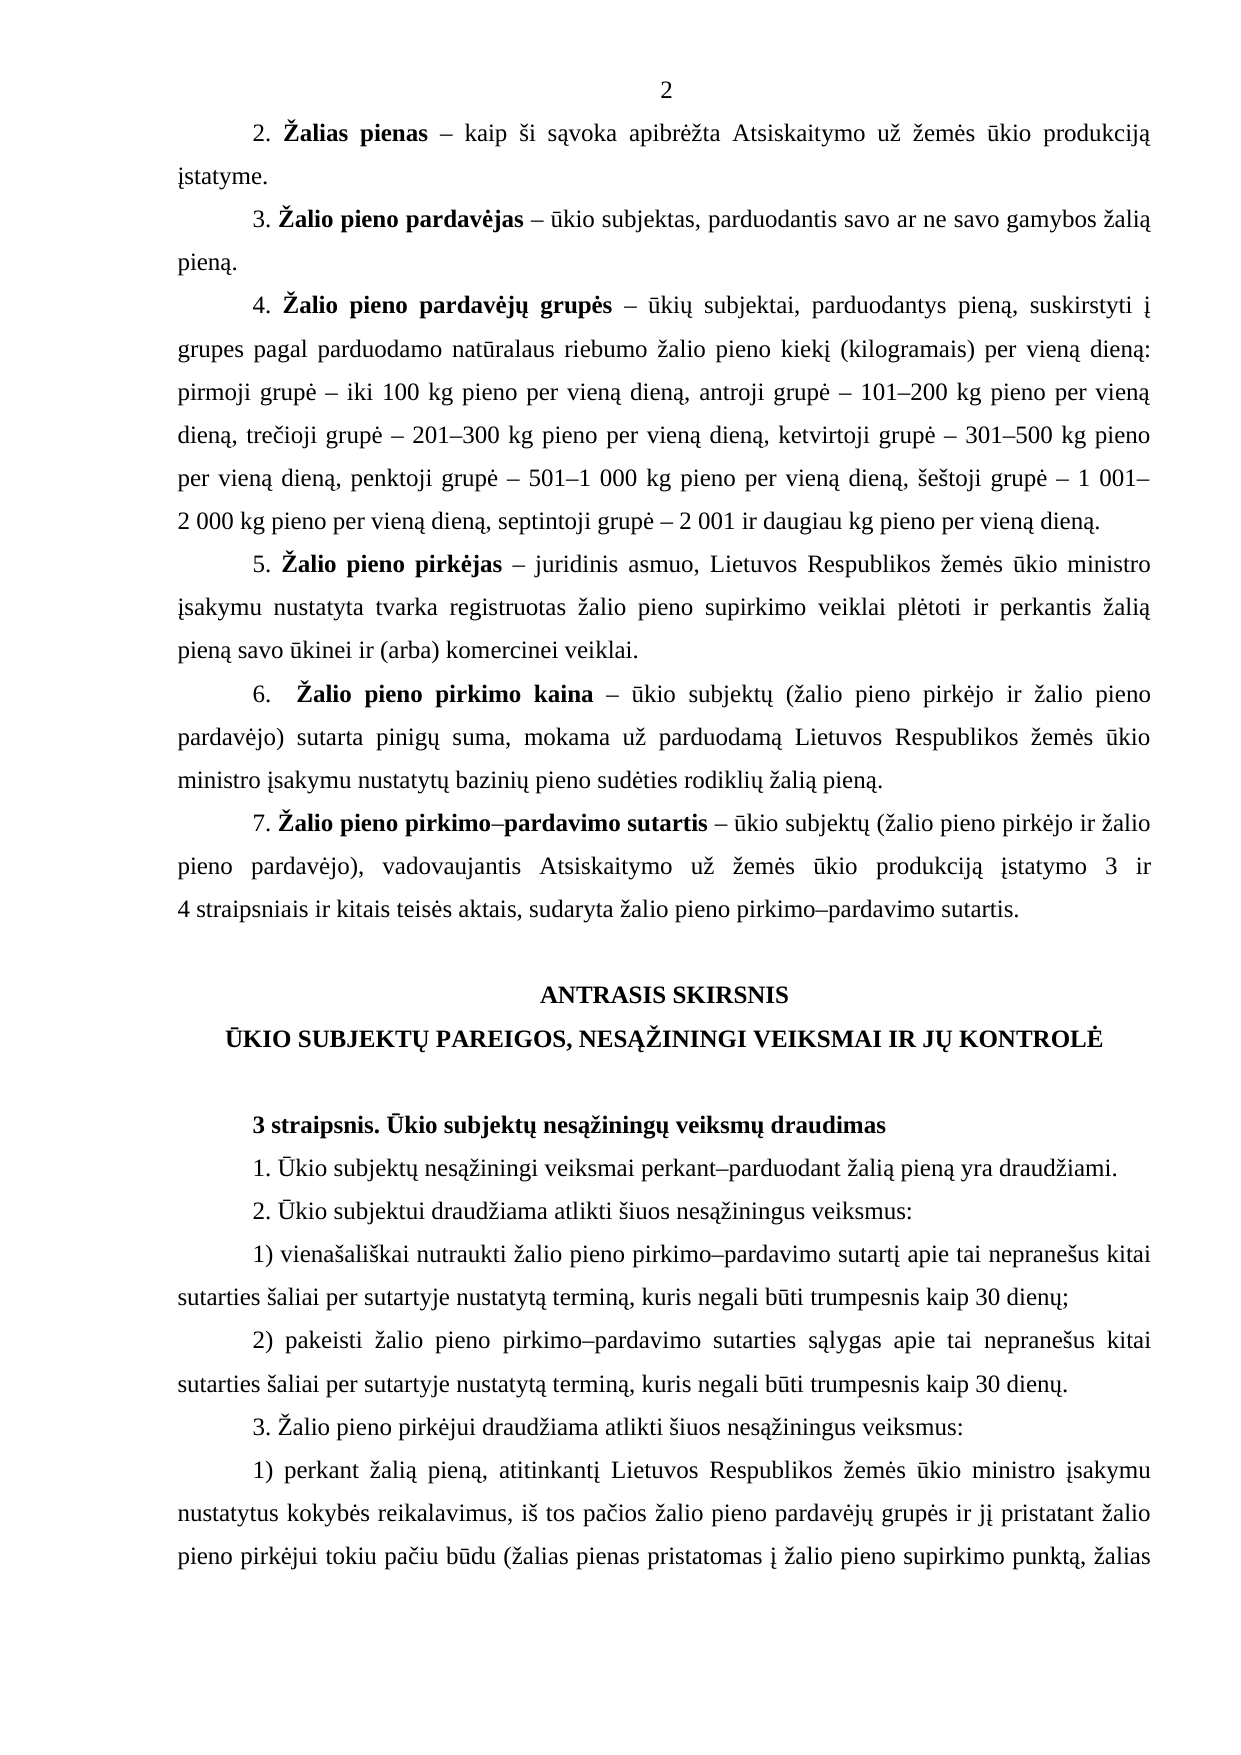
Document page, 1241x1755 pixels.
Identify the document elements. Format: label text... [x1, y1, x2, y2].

text 7. Žalio pieno pirkimo–pardavimo sutartis – ūkio subjektų (žalio pieno pirkėjo ir žalio pieno pardavėjo), vadovaujantis Atsiskaitymo už žemės ūkio produkciją įstatymo 3 ir 4 straipsniais ir kitais teisės aktais, sudaryta žalio pieno pirkimo–pardavimo sutartis. [177, 808, 1152, 923]
text ŪKIO SUBJEKTŲ PAREIGOS, NESĄŽININGI VEIKSMAI IR JŲ KONTROLĖ [177, 1024, 1152, 1052]
text 5. Žalio pieno pirkėjas – juridinis asmuo, Lietuvos Respublikos žemės ūkio ministro įsakymu nustatyta tvarka registruotas žalio pieno supirkimo veiklai plėtoti ir perkantis žalią pieną savo ūkinei ir (arba) komercinei veiklai. [177, 549, 1152, 664]
text 2) pakeisti žalio pieno pirkimo–pardavimo sutarties sąlygas apie tai nepranešus kitai sutarties šaliai per sutartyje nustatytą terminą, kuris negali būti trumpesnis kaip 30 dienų. [177, 1326, 1152, 1397]
text ANTRASIS SKIRSNIS [177, 981, 1152, 1009]
text 3 straipsnis. Ūkio subjektų nesąžiningų veiksmų draudimas [177, 1110, 1152, 1139]
text 6. Žalio pieno pirkimo kaina – ūkio subjektų (žalio pieno pirkėjo ir žalio pieno pardavėjo) sutarta pinigų suma, mokama už parduodamą Lietuvos Respublikos žemės ūkio ministro įsakymu nustatytų bazinių pieno sudėties rodiklių žalią pieną. [177, 679, 1152, 794]
text 1) perkant žalią pieną, atitinkantį Lietuvos Respublikos žemės ūkio ministro įsakymu nustatytus kokybės reikalavimus, iš tos pačios žalio pieno pardavėjų grupės ir jį pristatant žalio pieno pirkėjui tokiu pačiu būdu (žalias pienas pristatomas į žalio pieno supirkimo punktą, žalias [177, 1455, 1152, 1570]
text 3. Žalio pieno pardavėjas – ūkio subjektas, parduodantis savo ar ne savo gamybos žalią pieną. [177, 204, 1152, 276]
text 3. Žalio pieno pirkėjui draudžiama atlikti šiuos nesąžiningus veiksmus: [177, 1412, 1152, 1441]
text 2. Ūkio subjektui draudžiama atlikti šiuos nesąžiningus veiksmus: [177, 1196, 1152, 1225]
text 4. Žalio pieno pardavėjų grupės – ūkių subjektai, parduodantys pieną, suskirstyti į grupes pagal parduodamo natūralaus riebumo žalio pieno kiekį (kilogramais) per vieną dieną: pirmoji grupė – iki 100 kg pieno per vieną dieną, antroji grupė – 101–200 kg pieno per vieną dieną, trečioji grupė – 201–300 kg pieno per vieną dieną, ketvirtoji grupė – 301–500 kg pieno per vieną dieną, penktoji grupė – 501–1 000 kg pieno per vieną dieną, šeštoji grupė – 1 001–2 000 kg pieno per vieną dieną, septintoji grupė – 2 001 ir daugiau kg pieno per vieną dieną. [177, 291, 1152, 535]
text 1. Ūkio subjektų nesąžiningi veiksmai perkant–parduodant žalią pieną yra draudžiami. [177, 1153, 1152, 1182]
text 2. Žalias pienas – kaip ši sąvoka apibrėžta Atsiskaitymo už žemės ūkio produkciją įstatyme. [177, 118, 1152, 190]
text 1) vienašališkai nutraukti žalio pieno pirkimo–pardavimo sutartį apie tai nepranešus kitai sutarties šaliai per sutartyje nustatytą terminą, kuris negali būti trumpesnis kaip 30 dienų; [177, 1239, 1152, 1311]
